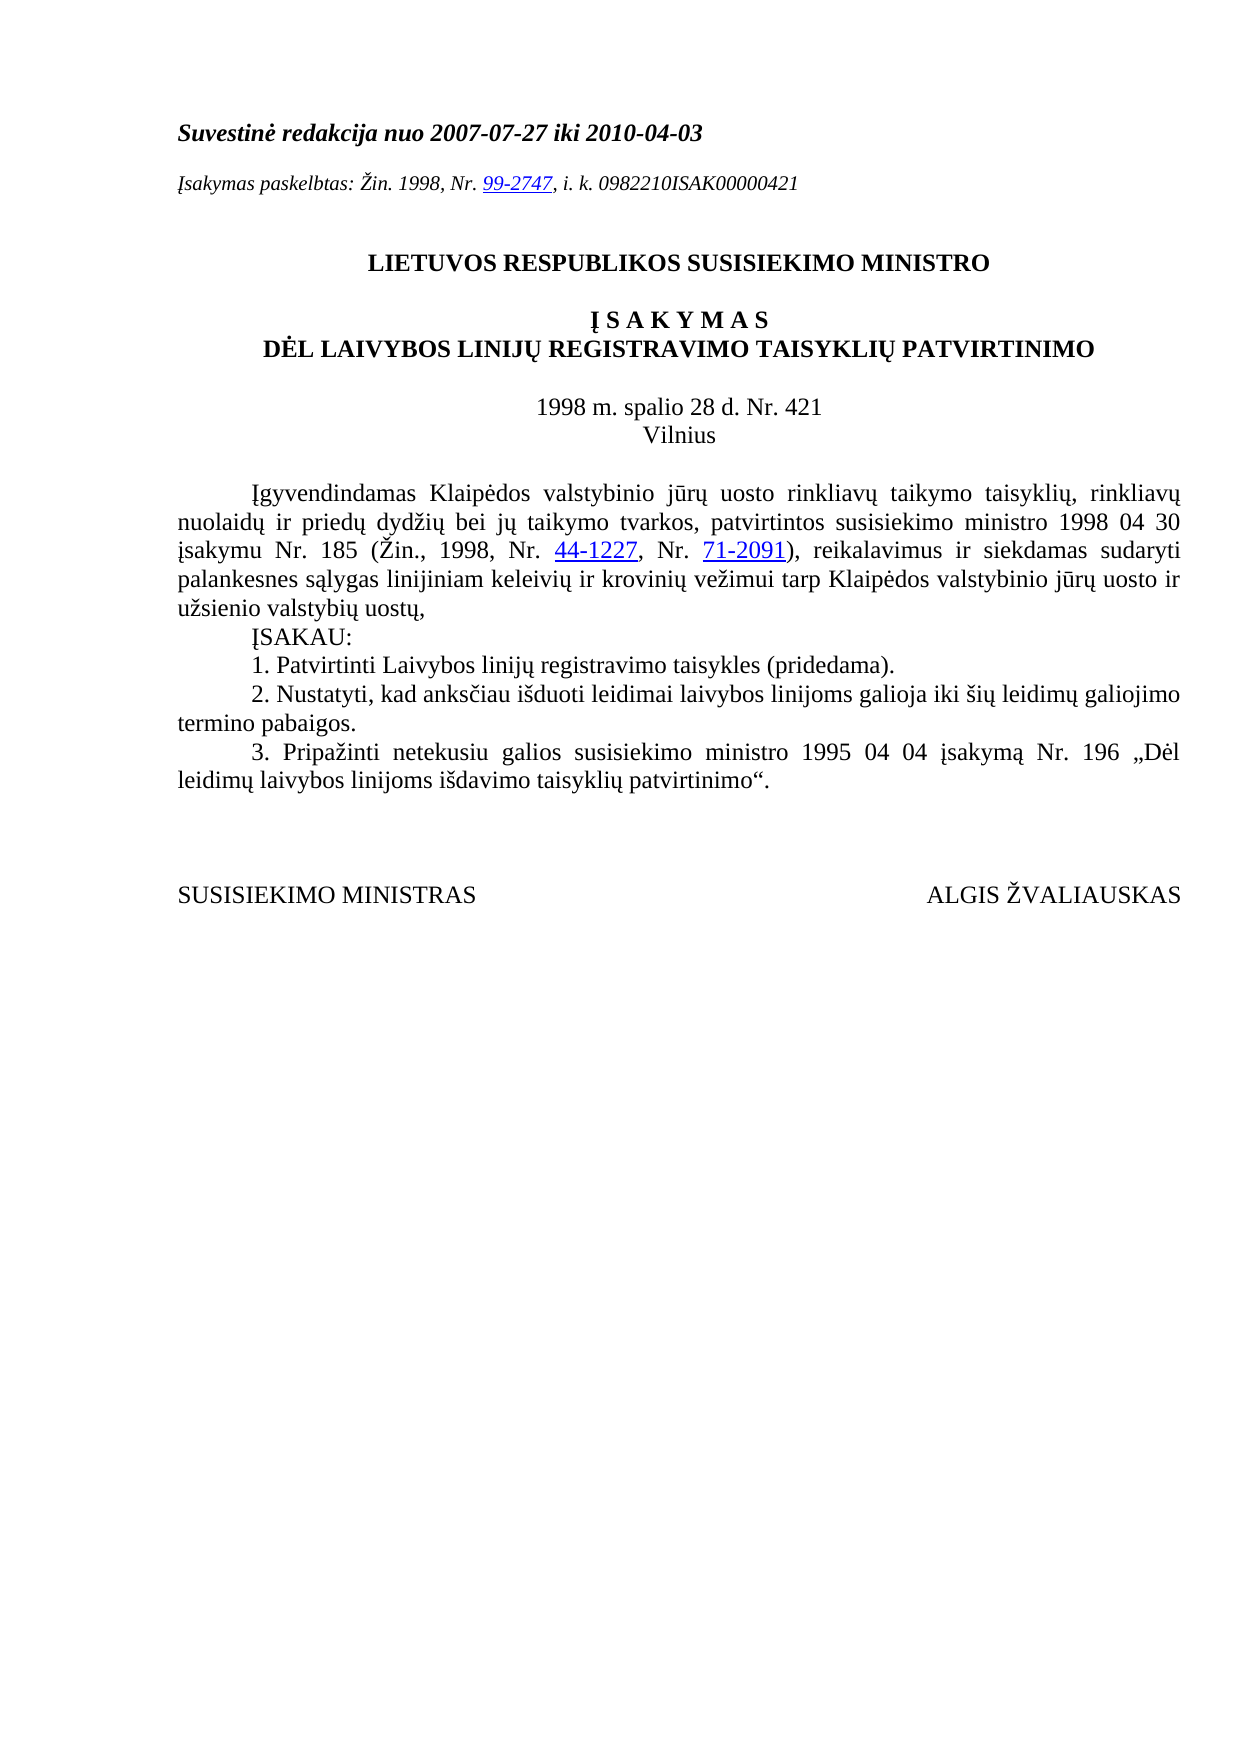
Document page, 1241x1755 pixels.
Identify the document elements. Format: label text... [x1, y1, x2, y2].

text Įsakymas paskelbtas: Žin. 1998, Nr. 99-2747, i. k. 0982210ISAK00000421 [177, 171, 1181, 195]
text 3. Pripažinti netekusiu galios susisiekimo ministro 1995 04 04 įsakymą Nr. 196 „Dėl leidimų laivybos linijoms išdavimo taisyklių patvirtinimo“. [177, 737, 1181, 794]
text 1. Patvirtinti Laivybos linijų registravimo taisykles (pridedama). [177, 650, 1181, 679]
text 2. Nustatyti, kad anksčiau išduoti leidimai laivybos linijoms galioja iki šių leidimų galiojimo termino pabaigos. [177, 679, 1181, 737]
text Vilnius [177, 420, 1181, 449]
text DĖL LAIVYBOS LINIJŲ REGISTRAVIMO TAISYKLIŲ PATVIRTINIMO [177, 334, 1181, 363]
text Į S A K Y M A S [177, 305, 1181, 334]
text Suvestinė redakcija nuo 2007-07-27 iki 2010-04-03 [177, 118, 1181, 147]
text Įgyvendindamas Klaipėdos valstybinio jūrų uosto rinkliavų taikymo taisyklių, rinkliavų nuolaidų ir priedų dydžių bei jų taikymo tvarkos, patvirtintos susisiekimo ministro 1998 04 30 įsakymu Nr. 185 (Žin., 1998, Nr. 44-1227, Nr. 71-2091), reikalavimus ir siekdamas sudaryti palankesnes sąlygas linijiniam keleivių ir krovinių vežimui tarp Klaipėdos valstybinio jūrų uosto ir užsienio valstybių uostų, [177, 478, 1181, 622]
text SUSISIEKIMO MINISTRAS ALGIS ŽVALIAUSKAS [177, 880, 1181, 909]
text 1998 m. spalio 28 d. Nr. 421 [177, 392, 1181, 420]
text LIETUVOS RESPUBLIKOS SUSISIEKIMO MINISTRO [177, 248, 1181, 277]
text ĮSAKAU: [177, 622, 1181, 650]
